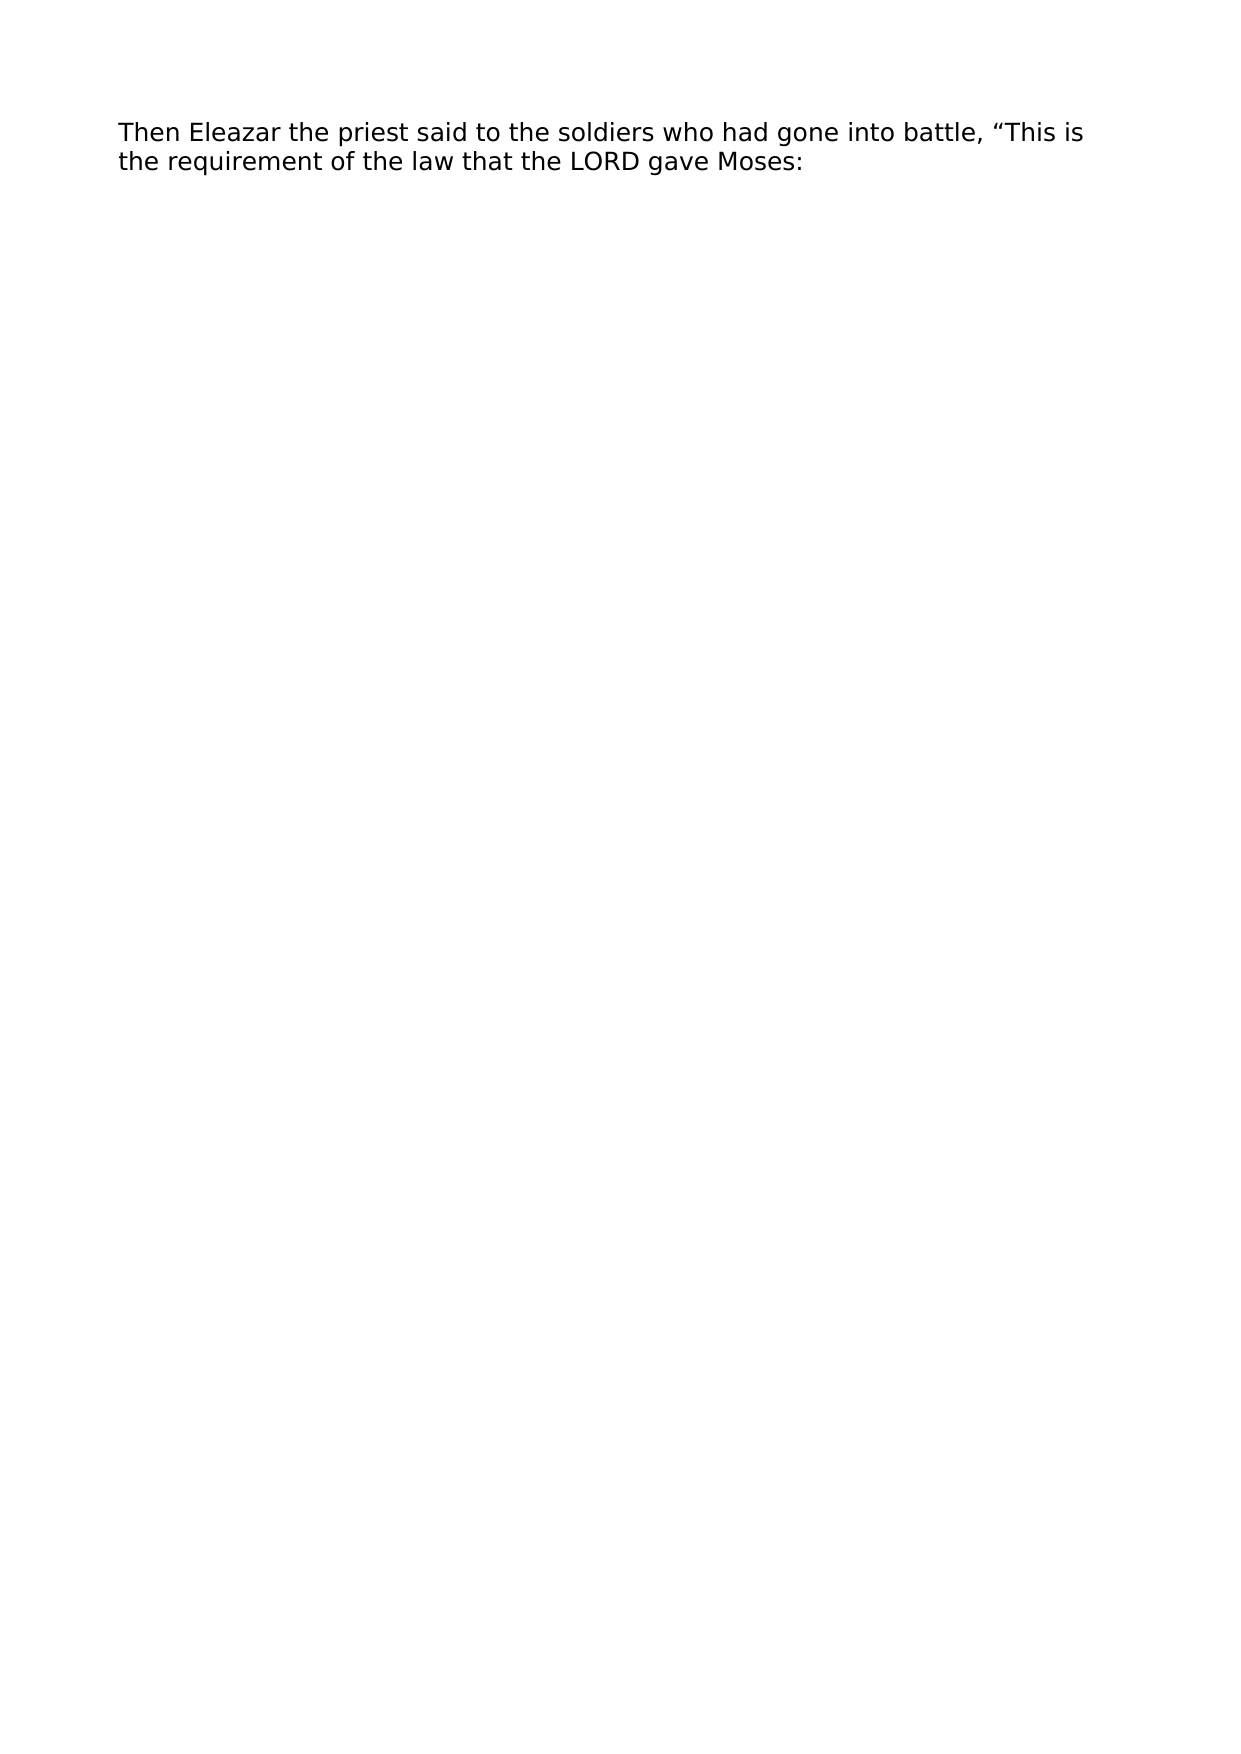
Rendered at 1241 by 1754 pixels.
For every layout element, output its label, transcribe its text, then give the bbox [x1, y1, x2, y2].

text Then Eleazar the priest said to the soldiers who had gone into battle, “This is the requirement of the law that the LORD gave Moses: [118, 118, 1122, 176]
